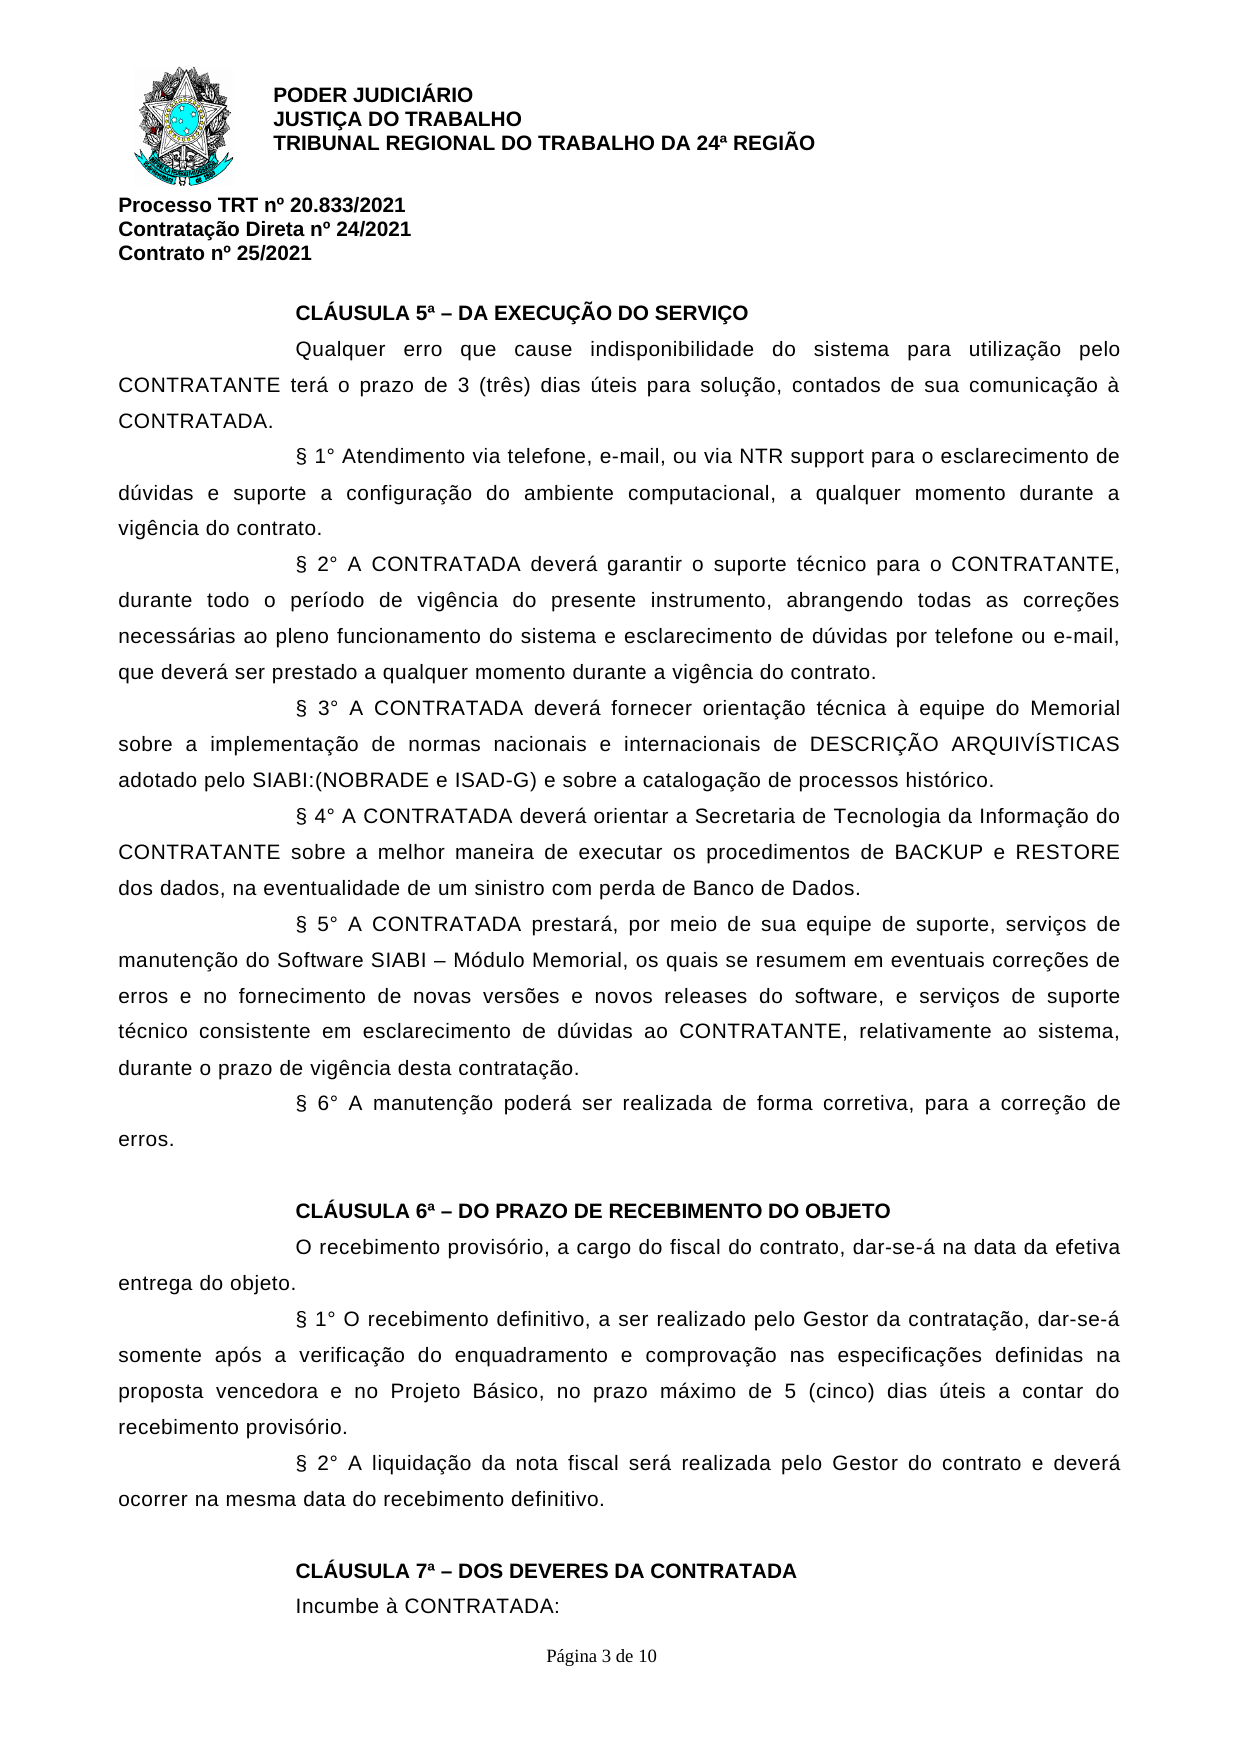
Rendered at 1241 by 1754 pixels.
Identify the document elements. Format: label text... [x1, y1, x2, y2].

text § 4° A CONTRATADA deverá orientar a Secretaria de Tecnologia da Informação do CONTRATANTE sobre a melhor maneira de executar os procedimentos de BACKUP e RESTORE dos dados, na eventualidade de um sinistro com perda de Banco de Dados. [118, 804, 1122, 899]
text Qualquer erro que cause indisponibilidade do sistema para utilização pelo CONTRATANTE terá o prazo de 3 (três) dias úteis para solução, contados de sua comunicação à CONTRATADA. [118, 337, 1122, 432]
text O recebimento provisório, a cargo do fiscal do contrato, dar-se-á na data da efetiva entrega do objeto. [118, 1235, 1122, 1295]
text § 2° A CONTRATADA deverá garantir o suporte técnico para o CONTRATANTE, durante todo o período de vigência do presente instrumento, abrangendo todas as correções necessárias ao pleno funcionamento do sistema e esclarecimento de dúvidas por telefone ou e-mail, que deverá ser prestado a qualquer momento durante a vigência do contrato. [118, 552, 1122, 684]
text Incumbe à CONTRATADA: [118, 1594, 1122, 1618]
text CLÁUSULA 7ª – DOS DEVERES DA CONTRATADA [118, 1558, 1122, 1582]
text CLÁUSULA 5ª – DA EXECUÇÃO DO SERVIÇO [118, 301, 1151, 324]
text § 1° O recebimento definitivo, a ser realizado pelo Gestor da contratação, dar-se-á somente após a verificação do enquadramento e comprovação nas especificações definidas na proposta vencedora e no Projeto Básico, no prazo máximo de 5 (cinco) dias úteis a contar do recebimento provisório. [118, 1307, 1122, 1439]
text § 2° A liquidação da nota fiscal será realizada pelo Gestor do contrato e deverá ocorrer na mesma data do recebimento definitivo. [118, 1451, 1122, 1511]
text § 3° A CONTRATADA deverá fornecer orientação técnica à equipe do Memorial sobre a implementação de normas nacionais e internacionais de DESCRIÇÃO ARQUIVÍSTICAS adotado pelo SIABI:(NOBRADE e ISAD-G) e sobre a catalogação de processos histórico. [118, 696, 1122, 792]
text CLÁUSULA 6ª – DO PRAZO DE RECEBIMENTO DO OBJETO [118, 1199, 1122, 1223]
text § 1° Atendimento via telefone, e-mail, ou via NTR support para o esclarecimento de dúvidas e suporte a configuração do ambiente computacional, a qualquer momento durante a vigência do contrato. [118, 444, 1122, 540]
text § 5° A CONTRATADA prestará, por meio de sua equipe de suporte, serviços de manutenção do Software SIABI – Módulo Memorial, os quais se resumem em eventuais correções de erros e no fornecimento de novas versões e novos releases do software, e serviços de suporte técnico consistente em esclarecimento de dúvidas ao CONTRATANTE, relativamente ao sistema, durante o prazo de vigência desta contratação. [118, 912, 1122, 1079]
text § 6° A manutenção poderá ser realizada de forma corretiva, para a correção de erros. [118, 1091, 1122, 1151]
